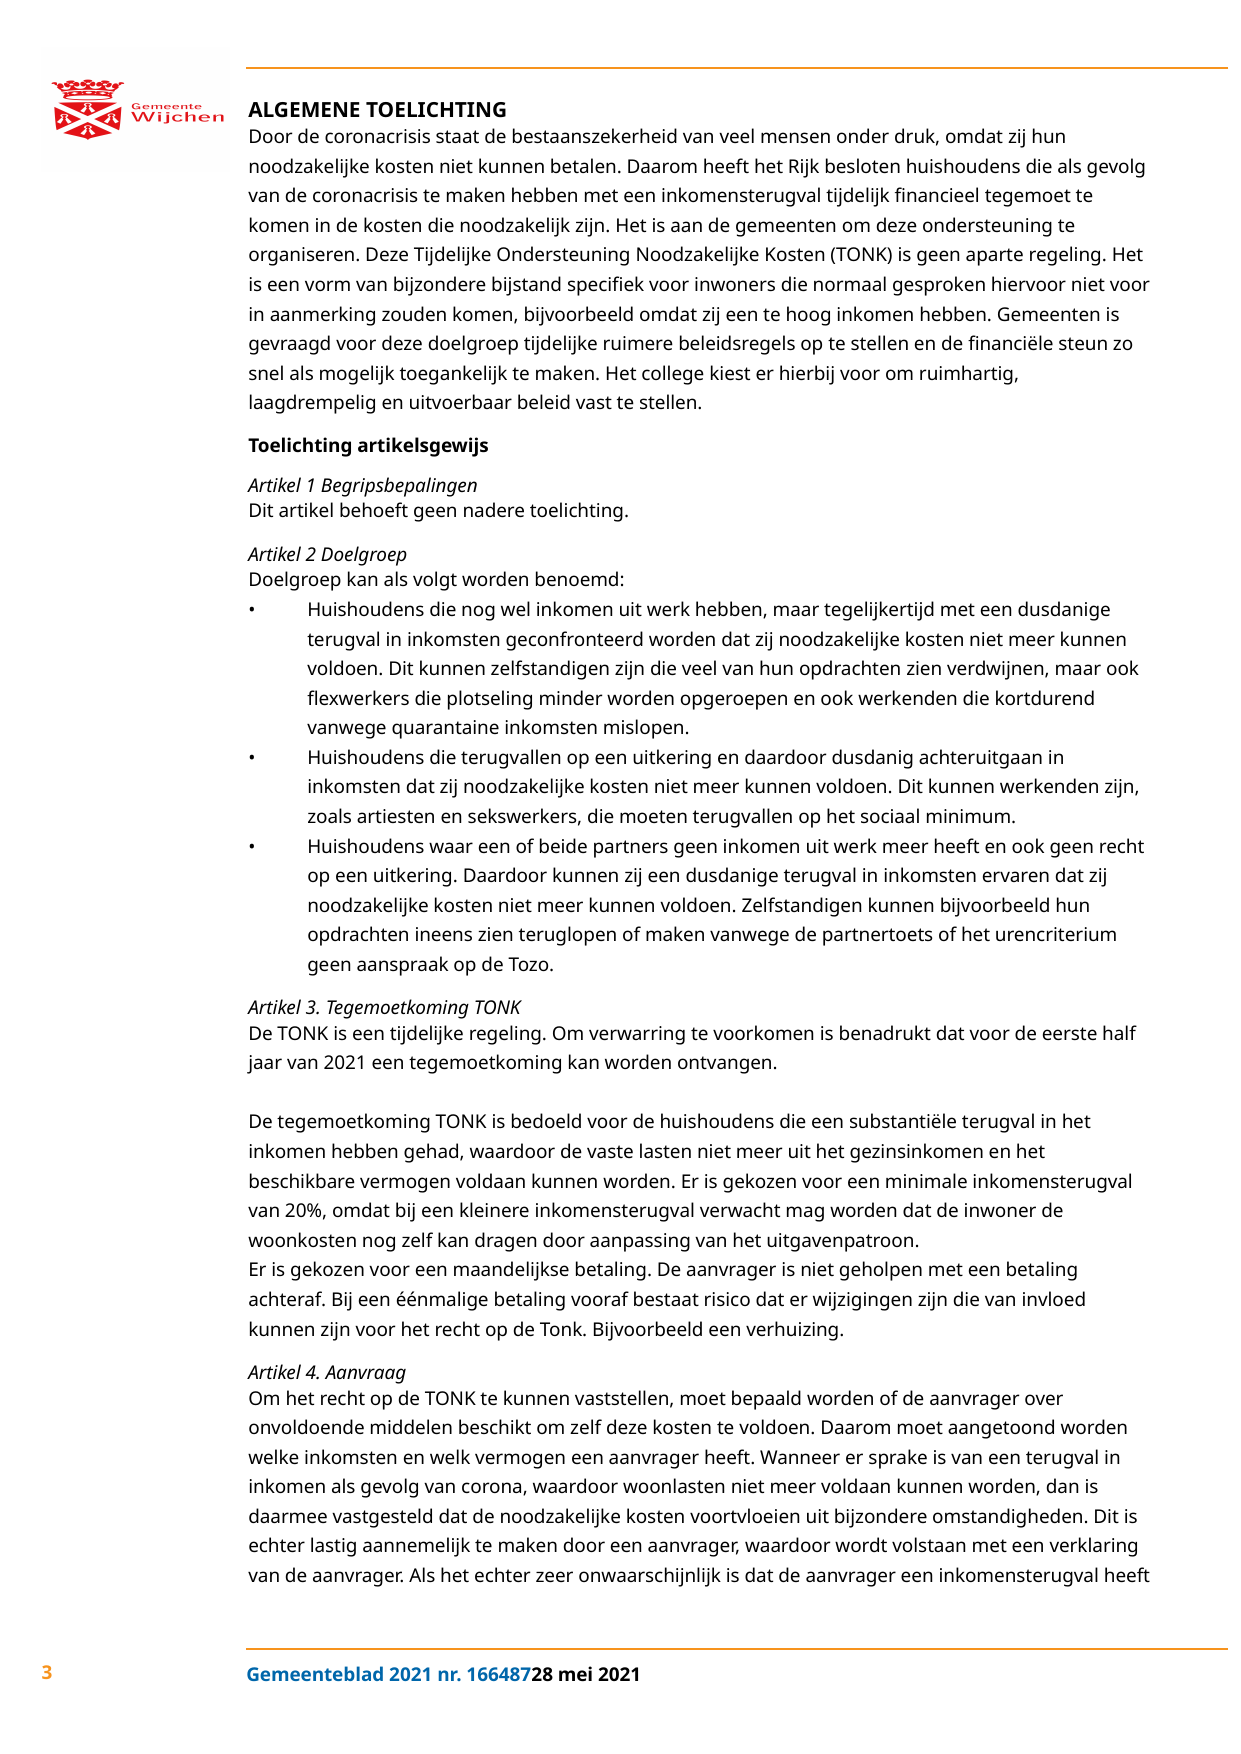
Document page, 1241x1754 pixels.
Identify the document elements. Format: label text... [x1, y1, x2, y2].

text Om het recht op de TONK te kunnen vaststellen, moet bepaald worden of de aanvrager over onvoldoende middelen beschikt om zelf deze kosten te voldoen. Daarom moet aangetoond worden welke inkomsten en welk vermogen een aanvrager heeft. Wanneer er sprake is van een terugval in inkomen als gevolg van corona, waardoor woonlasten niet meer voldaan kunnen worden, dan is daarmee vastgesteld dat de noodzakelijke kosten voortvloeien uit bijzondere omstandigheden. Dit is echter lastig aannemelijk te maken door een aanvrager, waardoor wordt volstaan met een verklaring van de aanvrager. Als het echter zeer onwaarschijnlijk is dat de aanvrager een inkomensterugval heeft [248, 1385, 1152, 1588]
text Dit artikel behoeft geen nadere toelichting. [248, 498, 1152, 523]
text Door de coronacrisis staat de bestaanszekerheid van veel mensen onder druk, omdat zij hun noodzakelijke kosten niet kunnen betalen. Daarom heeft het Rijk besloten huishoudens die als gevolg van de coronacrisis te maken hebben met een inkomensterugval tijdelijk financieel tegemoet te komen in de kosten die noodzakelijk zijn. Het is aan de gemeenten om deze ondersteuning te organiseren. Deze Tijdelijke Ondersteuning Noodzakelijke Kosten (TONK) is geen aparte regeling. Het is een vorm van bijzondere bijstand specifiek voor inwoners die normaal gesproken hiervoor niet voor in aanmerking zouden komen, bijvoorbeeld omdat zij een te hoog inkomen hebben. Gemeenten is gevraagd voor deze doelgroep tijdelijke ruimere beleidsregels op te stellen en de financiële steun zo snel als mogelijk toegankelijk te maken. Het college kiest er hierbij voor om ruimhartig, laagdrempelig en uitvoerbaar beleid vast te stellen. [248, 123, 1152, 415]
text Artikel 1 Begripsbepalingen [248, 472, 1152, 498]
text Artikel 2 Doelgroep [248, 541, 1152, 567]
list Huishoudens die nog wel inkomen uit werk hebben, maar tegelijkertijd met een dusdanige terugval in inkomsten geconfronteerd worden dat zij noodzakelijke kosten niet meer kunnen voldoen. Dit kunnen zelfstandigen zijn die veel van hun opdrachten zien verdwijnen, maar ook flexwerkers die plotseling minder worden opgeroepen en ook werkenden die kortdurend vanwege quarantaine inkomsten mislopen. [248, 596, 1152, 740]
text De TONK is een tijdelijke regeling. Om verwarring te voorkomen is benadrukt dat voor de eerste half jaar van 2021 een tegemoetkoming kan worden ontvangen. [248, 1020, 1152, 1075]
text Toelichting artikelsgewijs [248, 433, 1152, 458]
text ALGEMENE TOELICHTING [248, 95, 1152, 123]
list Huishoudens waar een of beide partners geen inkomen uit werk meer heeft en ook geen recht op een uitkering. Daardoor kunnen zij een dusdanige terugval in inkomsten ervaren dat zij noodzakelijke kosten niet meer kunnen voldoen. Zelfstandigen kunnen bijvoorbeeld hun opdrachten ineens zien teruglopen of maken vanwege de partnertoets of het urencriterium geen aanspraak op de Tozo. [248, 833, 1152, 977]
list Huishoudens die terugvallen op een uitkering en daardoor dusdanig achteruitgaan in inkomsten dat zij noodzakelijke kosten niet meer kunnen voldoen. Dit kunnen werkenden zijn, zoals artiesten en sekswerkers, die moeten terugvallen op het sociaal minimum. [248, 744, 1152, 829]
text Doelgroep kan als volgt worden benoemd: [248, 567, 1152, 592]
text Artikel 3. Tegemoetkoming TONK [248, 994, 1152, 1020]
picture [41, 47, 231, 172]
text Er is gekozen voor een maandelijkse betaling. De aanvrager is niet geholpen met een betaling achteraf. Bij een éénmalige betaling vooraf bestaat risico dat er wijzigingen zijn die van invloed kunnen zijn voor het recht op de Tonk. Bijvoorbeeld een verhuizing. [248, 1257, 1152, 1342]
text De tegemoetkoming TONK is bedoeld voor de huishoudens die een substantiële terugval in het inkomen hebben gehad, waardoor de vaste lasten niet meer uit het gezinsinkomen en het beschikbare vermogen voldaan kunnen worden. Er is gekozen voor een minimale inkomensterugval van 20%, omdat bij een kleinere inkomensterugval verwacht mag worden dat de inwoner de woonkosten nog zelf kan dragen door aanpassing van het uitgavenpatroon. [248, 1109, 1152, 1253]
text Artikel 4. Aanvraag [248, 1359, 1152, 1385]
